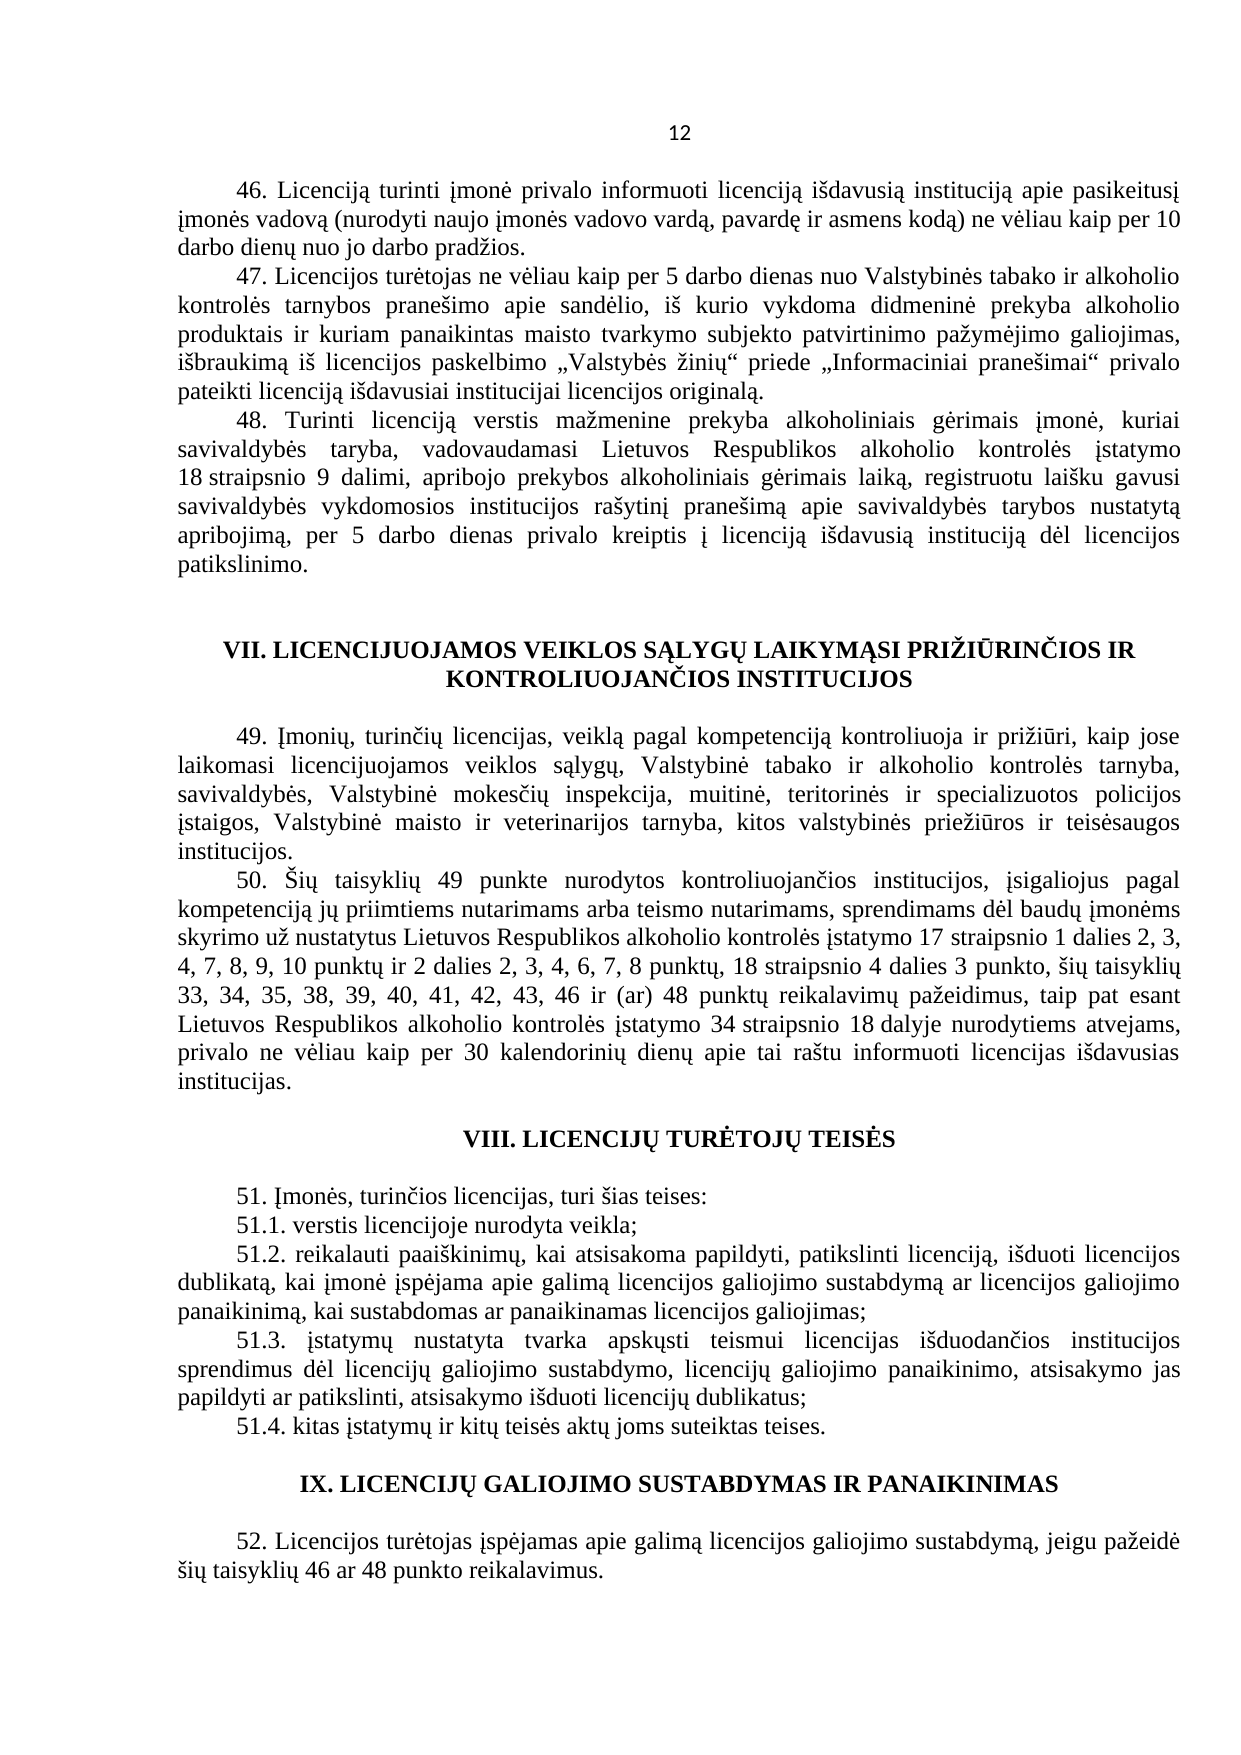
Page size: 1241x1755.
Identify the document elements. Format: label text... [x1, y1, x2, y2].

text VII. LICENCIJUOJAMOS VEIKLOS SĄLYGŲ LAIKYMĄSI PRIŽIŪRINČIOS IR KONTROLIUOJANČIOS INSTITUCIJOS [177, 635, 1181, 692]
text 49. Įmonių, turinčių licencijas, veiklą pagal kompetenciją kontroliuoja ir prižiūri, kaip jose laikomasi licencijuojamos veiklos sąlygų, Valstybinė tabako ir alkoholio kontrolės tarnyba, savivaldybės, Valstybinė mokesčių inspekcija, muitinė, teritorinės ir specializuotos policijos įstaigos, Valstybinė maisto ir veterinarijos tarnyba, kitos valstybinės priežiūros ir teisėsaugos institucijos. [177, 721, 1181, 865]
text VIII. LICENCIJŲ TURĖTOJŲ TEISĖS [177, 1124, 1181, 1152]
text 51.3. įstatymų nustatyta tvarka apskųsti teismui licencijas išduodančios institucijos sprendimus dėl licencijų galiojimo sustabdymo, licencijų galiojimo panaikinimo, atsisakymo jas papildyti ar patikslinti, atsisakymo išduoti licencijų dublikatus; [177, 1325, 1181, 1411]
text 48. Turinti licenciją verstis mažmenine prekyba alkoholiniais gėrimais įmonė, kuriai savivaldybės taryba, vadovaudamasi Lietuvos Respublikos alkoholio kontrolės įstatymo 18 straipsnio 9 dalimi, apribojo prekybos alkoholiniais gėrimais laiką, registruotu laišku gavusi savivaldybės vykdomosios institucijos rašytinį pranešimą apie savivaldybės tarybos nustatytą apribojimą, per 5 darbo dienas privalo kreiptis į licenciją išdavusią instituciją dėl licencijos patikslinimo. [177, 405, 1181, 577]
text 52. Licencijos turėtojas įspėjamas apie galimą licencijos galiojimo sustabdymą, jeigu pažeidė šių taisyklių 46 ar 48 punkto reikalavimus. [177, 1526, 1181, 1584]
text 50. Šių taisyklių 49 punkte nurodytos kontroliuojančios institucijos, įsigaliojus pagal kompetenciją jų priimtiems nutarimams arba teismo nutarimams, sprendimams dėl baudų įmonėms skyrimo už nustatytus Lietuvos Respublikos alkoholio kontrolės įstatymo 17 straipsnio 1 dalies 2, 3, 4, 7, 8, 9, 10 punktų ir 2 dalies 2, 3, 4, 6, 7, 8 punktų, 18 straipsnio 4 dalies 3 punkto, šių taisyklių 33, 34, 35, 38, 39, 40, 41, 42, 43, 46 ir (ar) 48 punktų reikalavimų pažeidimus, taip pat esant Lietuvos Respublikos alkoholio kontrolės įstatymo 34 straipsnio 18 dalyje nurodytiems atvejams, privalo ne vėliau kaip per 30 kalendorinių dienų apie tai raštu informuoti licencijas išdavusias institucijas. [177, 865, 1181, 1095]
text 51.2. reikalauti paaiškinimų, kai atsisakoma papildyti, patikslinti licenciją, išduoti licencijos dublikatą, kai įmonė įspėjama apie galimą licencijos galiojimo sustabdymą ar licencijos galiojimo panaikinimą, kai sustabdomas ar panaikinamas licencijos galiojimas; [177, 1239, 1181, 1325]
text 51.4. kitas įstatymų ir kitų teisės aktų joms suteiktas teises. [177, 1411, 1181, 1440]
text 46. Licenciją turinti įmonė privalo informuoti licenciją išdavusią instituciją apie pasikeitusį įmonės vadovą (nurodyti naujo įmonės vadovo vardą, pavardę ir asmens kodą) ne vėliau kaip per 10 darbo dienų nuo jo darbo pradžios. [177, 175, 1181, 261]
text 51. Įmonės, turinčios licencijas, turi šias teises: [177, 1181, 1181, 1210]
text 47. Licencijos turėtojas ne vėliau kaip per 5 darbo dienas nuo Valstybinės tabako ir alkoholio kontrolės tarnybos pranešimo apie sandėlio, iš kurio vykdoma didmeninė prekyba alkoholio produktais ir kuriam panaikintas maisto tvarkymo subjekto patvirtinimo pažymėjimo galiojimas, išbraukimą iš licencijos paskelbimo „Valstybės žinių“ priede „Informaciniai pranešimai“ privalo pateikti licenciją išdavusiai institucijai licencijos originalą. [177, 261, 1181, 405]
text 51.1. verstis licencijoje nurodyta veikla; [177, 1210, 1181, 1239]
text IX. LICENCIJŲ GALIOJIMO SUSTABDYMAS IR PANAIKINIMAS [177, 1469, 1181, 1497]
